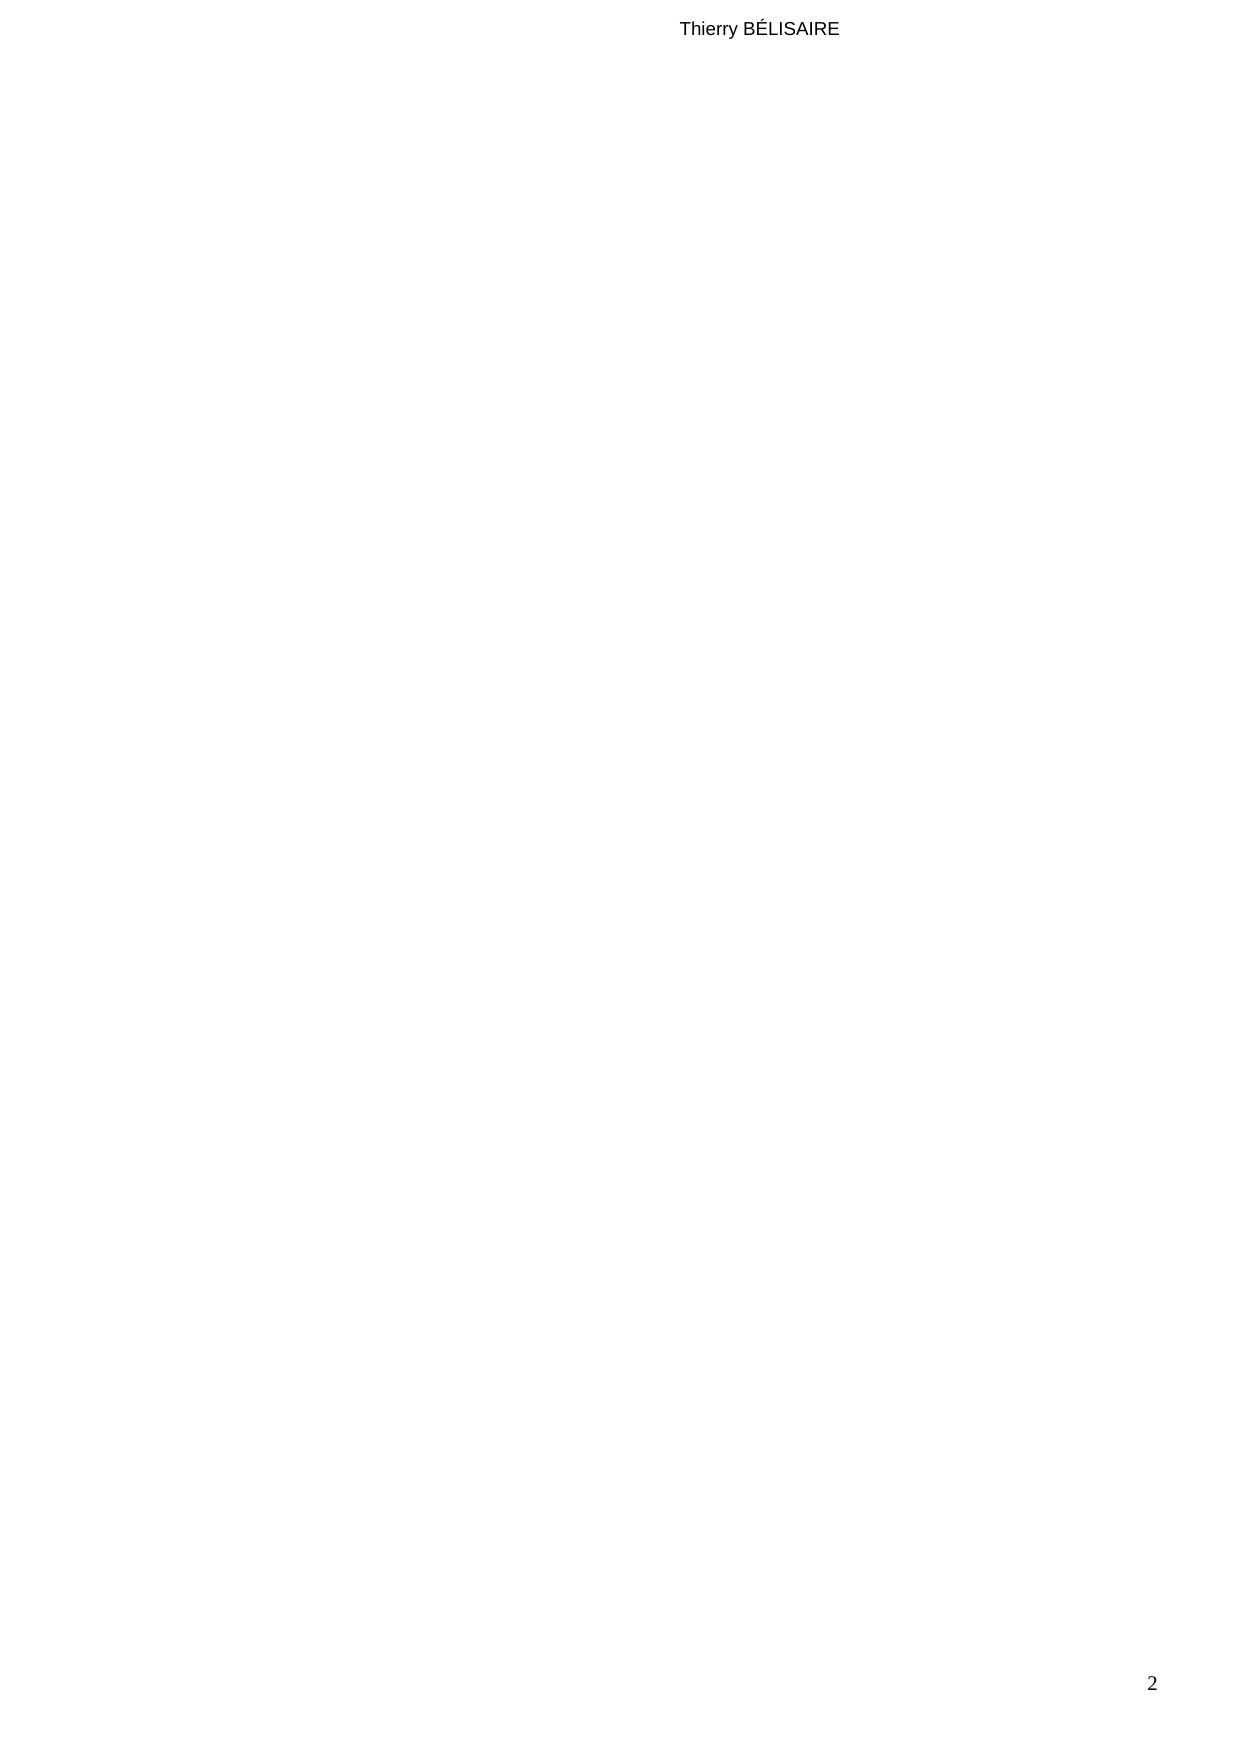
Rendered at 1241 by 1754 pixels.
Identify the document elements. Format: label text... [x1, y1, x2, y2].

subtitle Thierry BÉLISAIRE [310, 18, 1157, 39]
